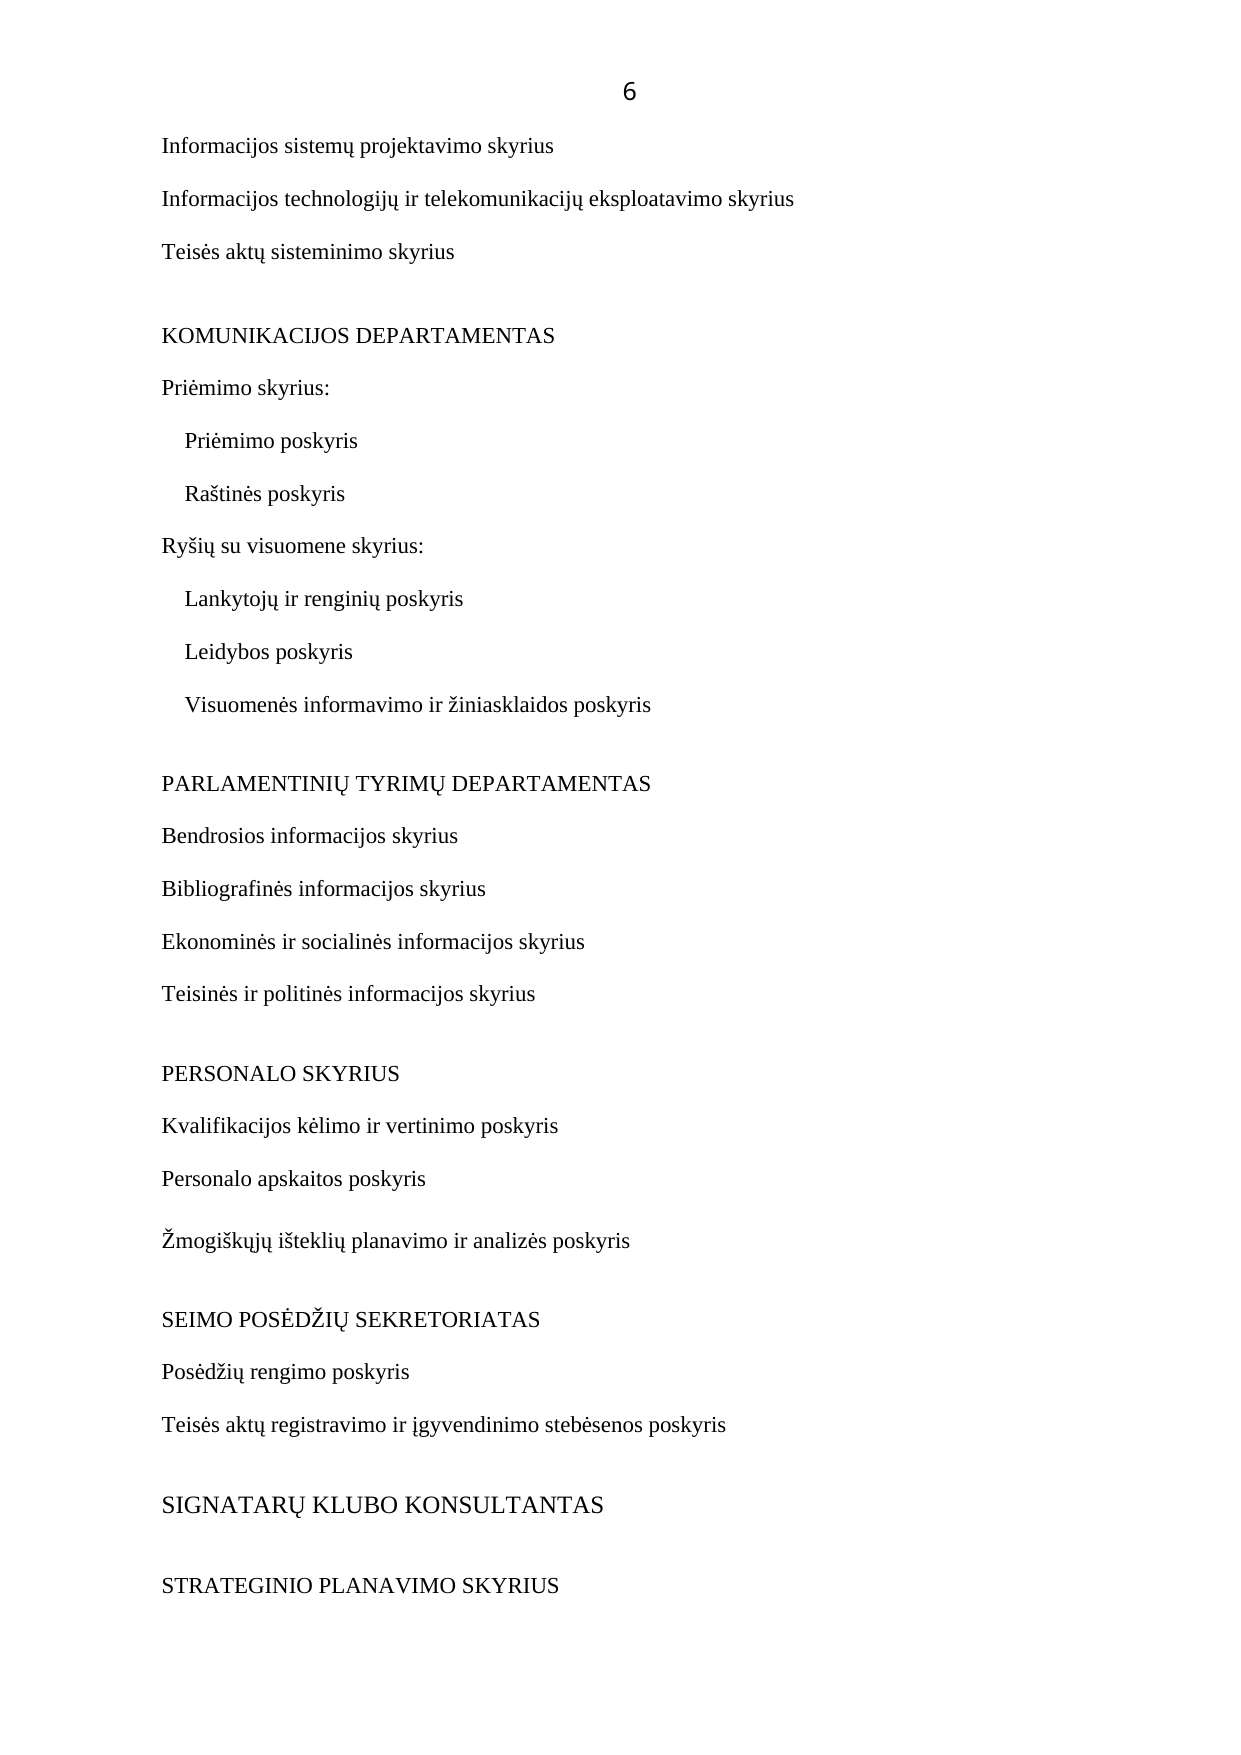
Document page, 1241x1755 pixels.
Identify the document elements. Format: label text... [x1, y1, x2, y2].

table_cell [150, 454, 1051, 480]
table_cell [150, 954, 1051, 981]
table_cell Priėmimo skyrius: [150, 374, 1051, 401]
table_cell [150, 612, 1051, 638]
table_cell [150, 849, 1051, 875]
table_cell Ryšių su visuomene skyrius: [150, 533, 1051, 559]
table_cell Bendrosios informacijos skyrius [150, 823, 1051, 849]
table_cell Informacijos sistemų projektavimo skyrius [150, 132, 1051, 159]
table_cell Teisės aktų registravimo ir įgyvendinimo stebėsenos poskyris [150, 1411, 1051, 1437]
table_cell [150, 1385, 1051, 1411]
table_cell Lankytojų ir renginių poskyris [150, 585, 1051, 612]
table_cell [150, 1279, 1051, 1306]
table_cell Posėdžių rengimo poskyris [150, 1359, 1051, 1385]
table_cell Žmogiškųjų išteklių planavimo ir analizės poskyris [150, 1227, 1051, 1253]
table_cell SIGNATARŲ KLUBO KONSULTANTAS [150, 1490, 1051, 1519]
table_cell [150, 1033, 1051, 1059]
table_cell Visuomenės informavimo ir žiniasklaidos poskyris [150, 691, 1051, 717]
table_cell Ekonominės ir socialinės informacijos skyrius [150, 928, 1051, 954]
table_cell Leidybos poskyris [150, 638, 1051, 664]
table_cell [150, 743, 1051, 770]
table_cell KOMUNIKACIJOS DEPARTAMENTAS [150, 322, 1051, 348]
table_cell [150, 211, 1051, 238]
table_cell [150, 796, 1051, 822]
table_cell [150, 717, 1051, 743]
table_cell [150, 1086, 1051, 1112]
table_cell [150, 901, 1051, 928]
table_cell Kvalifikacijos kėlimo ir vertinimo poskyris [150, 1112, 1051, 1139]
table_cell [150, 1545, 1051, 1572]
table_cell [150, 1519, 1051, 1545]
table_cell [150, 264, 1051, 295]
table_cell [150, 1464, 1051, 1490]
table_cell PARLAMENTINIŲ TYRIMŲ DEPARTAMENTAS [150, 770, 1051, 796]
table_cell [150, 348, 1051, 374]
table_cell Informacijos technologijų ir telekomunikacijų eksploatavimo skyrius [150, 185, 1051, 211]
table_cell [150, 1332, 1051, 1358]
table_cell [150, 295, 1051, 322]
table_cell PERSONALO SKYRIUS [150, 1060, 1051, 1086]
table_cell Priėmimo poskyris [150, 427, 1051, 453]
table_cell [150, 401, 1051, 427]
table_cell [150, 664, 1051, 691]
table_cell [150, 1139, 1051, 1165]
table_cell [150, 1253, 1051, 1279]
table_cell Teisinės ir politinės informacijos skyrius [150, 981, 1051, 1007]
table_cell [150, 506, 1051, 532]
table_cell Teisės aktų sisteminimo skyrius [150, 238, 1051, 264]
table_cell STRATEGINIO PLANAVIMO SKYRIUS [150, 1572, 1051, 1598]
table_cell [150, 1200, 1051, 1227]
table_cell [150, 159, 1051, 185]
table_cell [150, 1007, 1051, 1033]
table_cell SEIMO POSĖDŽIŲ SEKRETORIATAS [150, 1306, 1051, 1332]
table_cell Raštinės poskyris [150, 480, 1051, 506]
table_cell Personalo apskaitos poskyris [150, 1165, 1051, 1200]
table_cell [150, 1438, 1051, 1464]
table_cell Bibliografinės informacijos skyrius [150, 875, 1051, 901]
table_cell [150, 559, 1051, 585]
